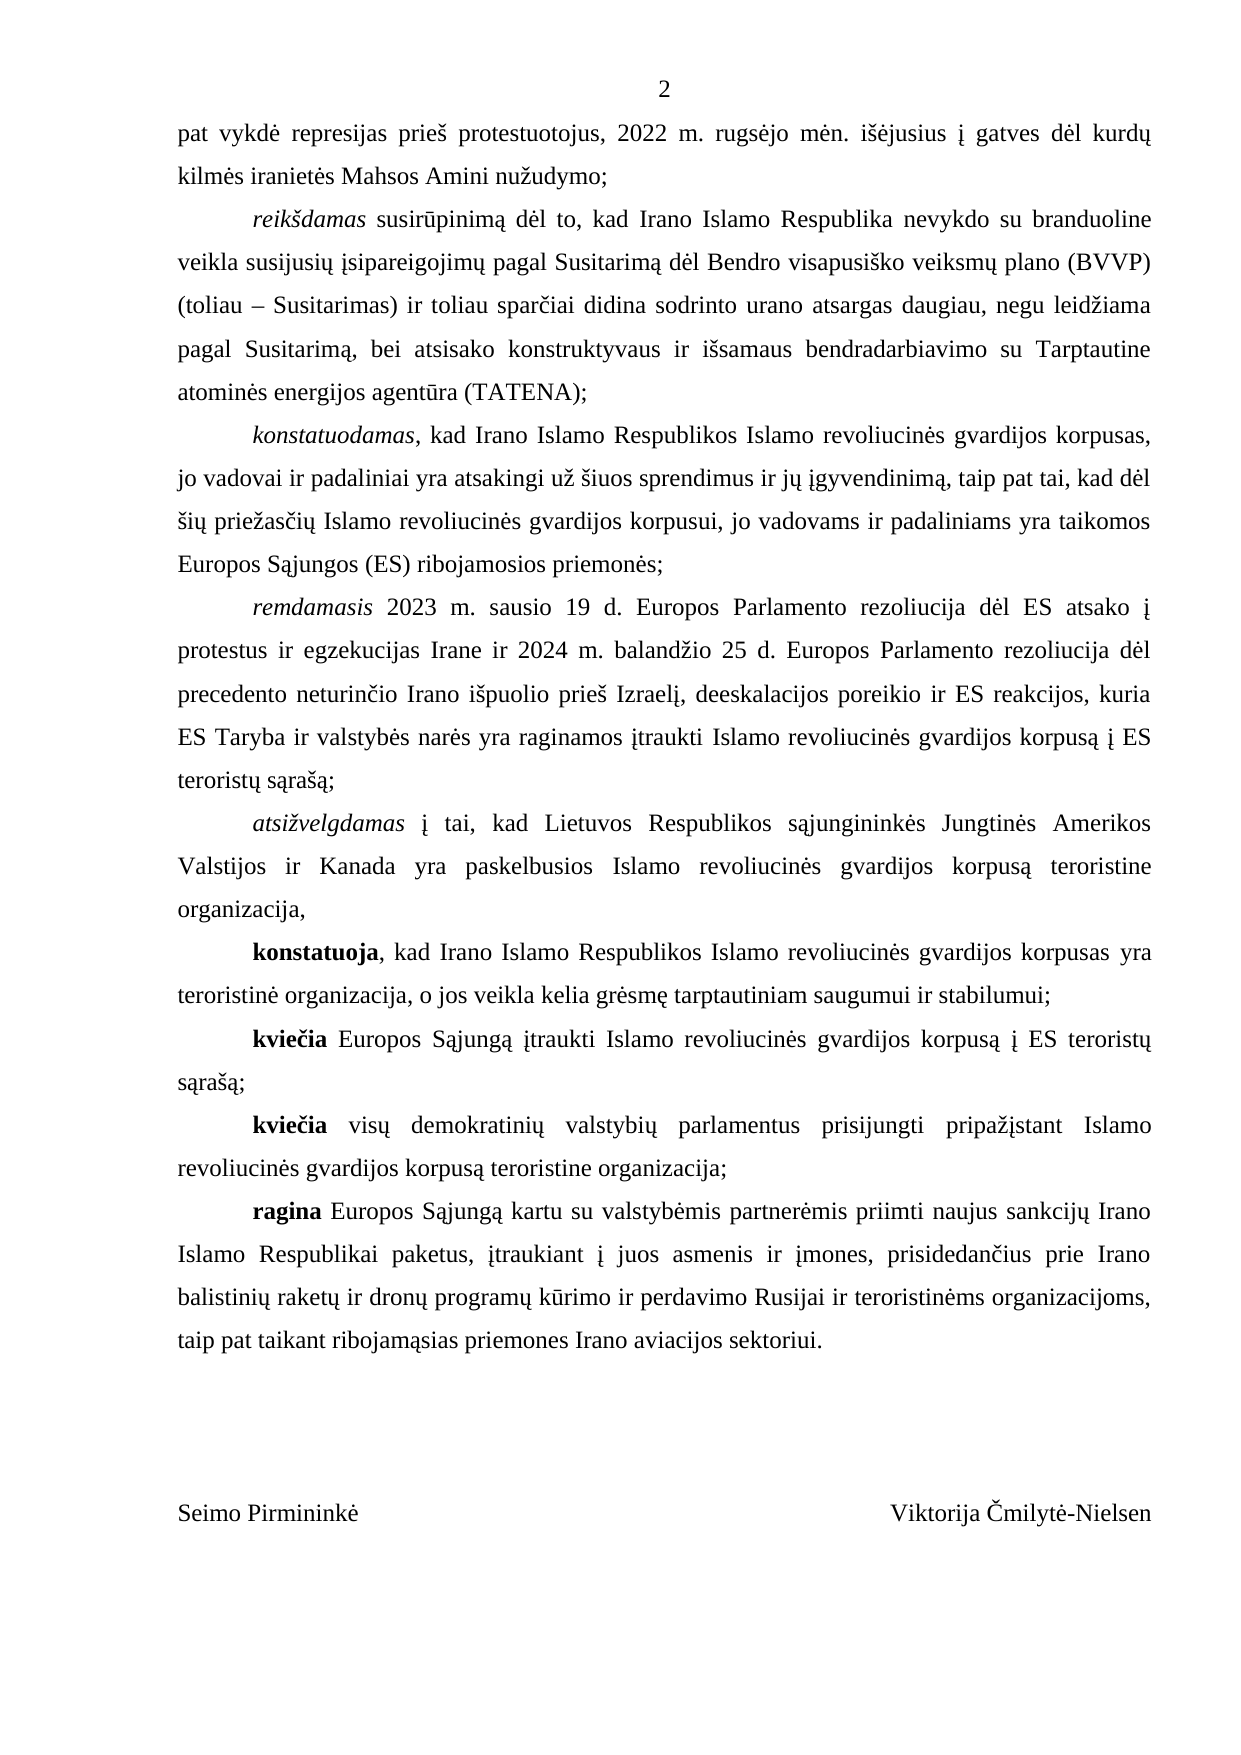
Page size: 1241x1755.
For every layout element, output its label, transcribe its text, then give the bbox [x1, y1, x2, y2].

text kviečia Europos Sąjungą įtraukti Islamo revoliucinės gvardijos korpusą į ES teroristų sąrašą; [177, 1024, 1152, 1096]
text pat vykdė represijas prieš protestuotojus, 2022 m. rugsėjo mėn. išėjusius į gatves dėl kurdų kilmės iranietės Mahsos Amini nužudymo; [177, 118, 1152, 190]
text remdamasis 2023 m. sausio 19 d. Europos Parlamento rezoliucija dėl ES atsako į protestus ir egzekucijas Irane ir 2024 m. balandžio 25 d. Europos Parlamento rezoliucija dėl precedento neturinčio Irano išpuolio prieš Izraelį, deeskalacijos poreikio ir ES reakcijos, kuria ES Taryba ir valstybės narės yra raginamos įtraukti Islamo revoliucinės gvardijos korpusą į ES teroristų sąrašą; [177, 592, 1152, 794]
text konstatuodamas, kad Irano Islamo Respublikos Islamo revoliucinės gvardijos korpusas, jo vadovai ir padaliniai yra atsakingi už šiuos sprendimus ir jų įgyvendinimą, taip pat tai, kad dėl šių priežasčių Islamo revoliucinės gvardijos korpusui, jo vadovams ir padaliniams yra taikomos Europos Sąjungos (ES) ribojamosios priemonės; [177, 420, 1152, 578]
text kviečia visų demokratinių valstybių parlamentus prisijungti pripažįstant Islamo revoliucinės gvardijos korpusą teroristine organizacija; [177, 1110, 1152, 1182]
text ragina Europos Sąjungą kartu su valstybėmis partnerėmis priimti naujus sankcijų Irano Islamo Respublikai paketus, įtraukiant į juos asmenis ir įmones, prisidedančius prie Irano balistinių raketų ir dronų programų kūrimo ir perdavimo Rusijai ir teroristinėms organizacijoms, taip pat taikant ribojamąsias priemones Irano aviacijos sektoriui. [177, 1196, 1152, 1354]
text konstatuoja, kad Irano Islamo Respublikos Islamo revoliucinės gvardijos korpusas yra teroristinė organizacija, o jos veikla kelia grėsmę tarptautiniam saugumui ir stabilumui; [177, 937, 1152, 1009]
text Seimo Pirmininkė Viktorija Čmilytė-Nielsen [177, 1498, 1152, 1527]
text reikšdamas susirūpinimą dėl to, kad Irano Islamo Respublika nevykdo su branduoline veikla susijusių įsipareigojimų pagal Susitarimą dėl Bendro visapusiško veiksmų plano (BVVP) (toliau – Susitarimas) ir toliau sparčiai didina sodrinto urano atsargas daugiau, negu leidžiama pagal Susitarimą, bei atsisako konstruktyvaus ir išsamaus bendradarbiavimo su Tarptautine atominės energijos agentūra (TATENA); [177, 204, 1152, 406]
text atsižvelgdamas į tai, kad Lietuvos Respublikos sąjungininkės Jungtinės Amerikos Valstijos ir Kanada yra paskelbusios Islamo revoliucinės gvardijos korpusą teroristine organizacija, [177, 808, 1152, 923]
